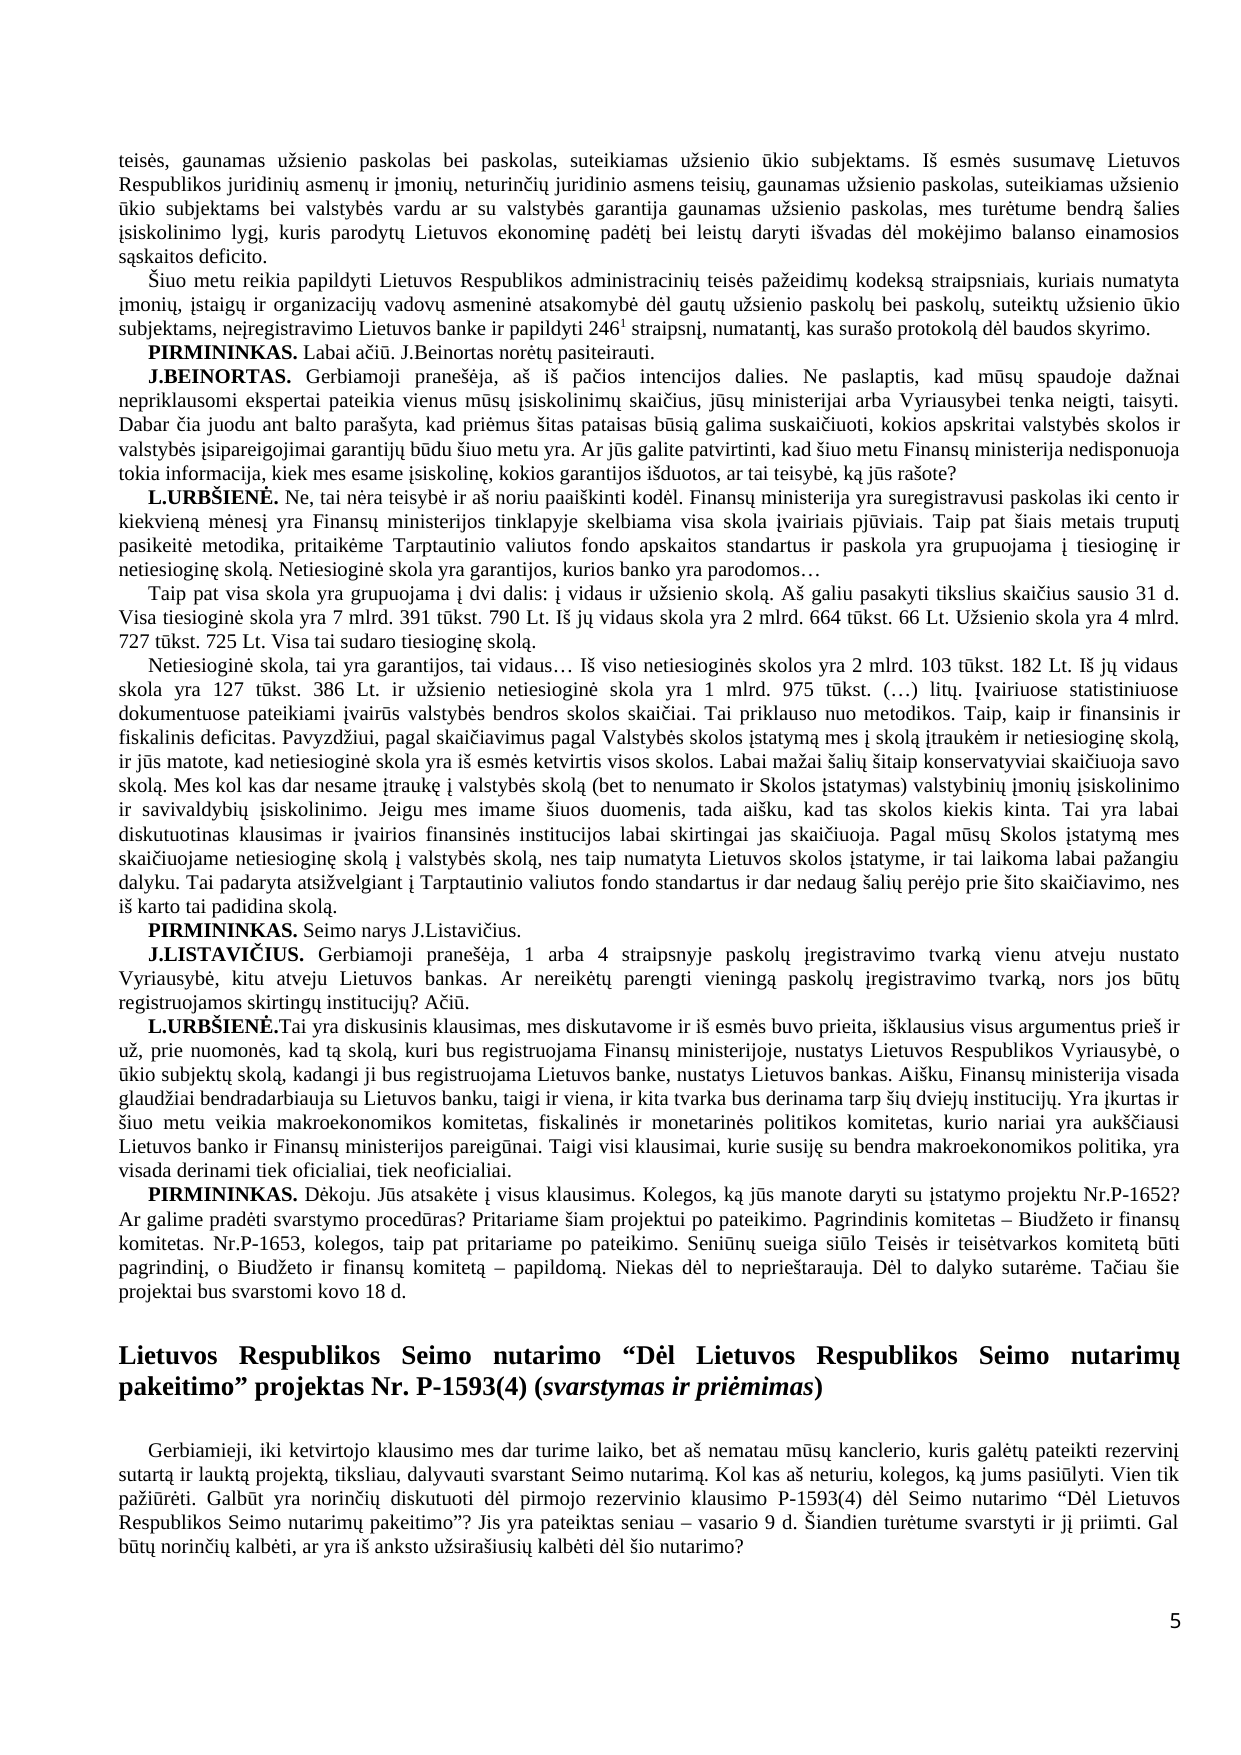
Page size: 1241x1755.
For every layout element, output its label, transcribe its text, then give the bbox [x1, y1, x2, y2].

text teisės, gaunamas užsienio paskolas bei paskolas, suteikiamas užsienio ūkio subjektams. Iš esmės susumavę Lietuvos Respublikos juridinių asmenų ir įmonių, neturinčių juridinio asmens teisių, gaunamas užsienio paskolas, suteikiamas užsienio ūkio subjektams bei valstybės vardu ar su valstybės garantija gaunamas užsienio paskolas, mes turėtume bendrą šalies įsiskolinimo lygį, kuris parodytų Lietuvos ekonominę padėtį bei leistų daryti išvadas dėl mokėjimo balanso einamosios sąskaitos deficito. [118, 148, 1181, 268]
text Gerbiamieji, iki ketvirtojo klausimo mes dar turime laiko, bet aš nematau mūsų kanclerio, kuris galėtų pateikti rezervinį sutartą ir lauktą projektą, tiksliau, dalyvauti svarstant Seimo nutarimą. Kol kas aš neturiu, kolegos, ką jums pasiūlyti. Vien tik pažiūrėti. Galbūt yra norinčių diskutuoti dėl pirmojo rezervinio klausimo P-1593(4) dėl Seimo nutarimo “Dėl Lietuvos Respublikos Seimo nutarimų pakeitimo”? Jis yra pateiktas seniau – vasario 9 d. Šiandien turėtume svarstyti ir jį priimti. Gal būtų norinčių kalbėti, ar yra iš anksto užsirašiusių kalbėti dėl šio nutarimo? [118, 1438, 1181, 1558]
text PIRMININKAS. Dėkoju. Jūs atsakėte į visus klausimus. Kolegos, ką jūs manote daryti su įstatymo projektu Nr.P-1652? Ar galime pradėti svarstymo procedūras? Pritariame šiam projektui po pateikimo. Pagrindinis komitetas – Biudžeto ir finansų komitetas. Nr.P-1653, kolegos, taip pat pritariame po pateikimo. Seniūnų sueiga siūlo Teisės ir teisėtvarkos komitetą būti pagrindinį, o Biudžeto ir finansų komitetą – papildomą. Niekas dėl to neprieštarauja. Dėl to dalyko sutarėme. Tačiau šie projektai bus svarstomi kovo 18 d. [118, 1182, 1181, 1303]
text L.URBŠIENĖ. Ne, tai nėra teisybė ir aš noriu paaiškinti kodėl. Finansų ministerija yra suregistravusi paskolas iki cento ir kiekvieną mėnesį yra Finansų ministerijos tinklapyje skelbiama visa skola įvairiais pjūviais. Taip pat šiais metais truputį pasikeitė metodika, pritaikėme Tarptautinio valiutos fondo apskaitos standartus ir paskola yra grupuojama į tiesioginę ir netiesioginę skolą. Netiesioginė skola yra garantijos, kurios banko yra parodomos… [118, 484, 1181, 581]
text Lietuvos Respublikos Seimo nutarimo “Dėl Lietuvos Respublikos Seimo nutarimų pakeitimo” projektas Nr. P-1593(4) (svarstymas ir priėmimas) [118, 1339, 1181, 1402]
text PIRMININKAS. Seimo narys J.Listavičius. [118, 918, 1181, 942]
text Taip pat visa skola yra grupuojama į dvi dalis: į vidaus ir užsienio skolą. Aš galiu pasakyti tikslius skaičius sausio 31 d. Visa tiesioginė skola yra 7 mlrd. 391 tūkst. 790 Lt. Iš jų vidaus skola yra 2 mlrd. 664 tūkst. 66 Lt. Užsienio skola yra 4 mlrd. 727 tūkst. 725 Lt. Visa tai sudaro tiesioginę skolą. [118, 581, 1181, 653]
text J.BEINORTAS. Gerbiamoji pranešėja, aš iš pačios intencijos dalies. Ne paslaptis, kad mūsų spaudoje dažnai nepriklausomi ekspertai pateikia vienus mūsų įsiskolinimų skaičius, jūsų ministerijai arba Vyriausybei tenka neigti, taisyti. Dabar čia juodu ant balto parašyta, kad priėmus šitas pataisas būsią galima suskaičiuoti, kokios apskritai valstybės skolos ir valstybės įsipareigojimai garantijų būdu šiuo metu yra. Ar jūs galite patvirtinti, kad šiuo metu Finansų ministerija nedisponuoja tokia informacija, kiek mes esame įsiskolinę, kokios garantijos išduotos, ar tai teisybė, ką jūs rašote? [118, 364, 1181, 484]
text L.URBŠIENĖ.Tai yra diskusinis klausimas, mes diskutavome ir iš esmės buvo prieita, išklausius visus argumentus prieš ir už, prie nuomonės, kad tą skolą, kuri bus registruojama Finansų ministerijoje, nustatys Lietuvos Respublikos Vyriausybė, o ūkio subjektų skolą, kadangi ji bus registruojama Lietuvos banke, nustatys Lietuvos bankas. Aišku, Finansų ministerija visada glaudžiai bendradarbiauja su Lietuvos banku, taigi ir viena, ir kita tvarka bus derinama tarp šių dviejų institucijų. Yra įkurtas ir šiuo metu veikia makroekonomikos komitetas, fiskalinės ir monetarinės politikos komitetas, kurio nariai yra aukščiausi Lietuvos banko ir Finansų ministerijos pareigūnai. Taigi visi klausimai, kurie susiję su bendra makroekonomikos politika, yra visada derinami tiek oficialiai, tiek neoficialiai. [118, 1014, 1181, 1182]
text J.LISTAVIČIUS. Gerbiamoji pranešėja, 1 arba 4 straipsnyje paskolų įregistravimo tvarką vienu atveju nustato Vyriausybė, kitu atveju Lietuvos bankas. Ar nereikėtų parengti vieningą paskolų įregistravimo tvarką, nors jos būtų registruojamos skirtingų institucijų? Ačiū. [118, 942, 1181, 1014]
text PIRMININKAS. Labai ačiū. J.Beinortas norėtų pasiteirauti. [118, 340, 1181, 364]
text Netiesioginė skola, tai yra garantijos, tai vidaus… Iš viso netiesioginės skolos yra 2 mlrd. 103 tūkst. 182 Lt. Iš jų vidaus skola yra 127 tūkst. 386 Lt. ir užsienio netiesioginė skola yra 1 mlrd. 975 tūkst. (…) litų. Įvairiuose statistiniuose dokumentuose pateikiami įvairūs valstybės bendros skolos skaičiai. Tai priklauso nuo metodikos. Taip, kaip ir finansinis ir fiskalinis deficitas. Pavyzdžiui, pagal skaičiavimus pagal Valstybės skolos įstatymą mes į skolą įtraukėm ir netiesioginę skolą, ir jūs matote, kad netiesioginė skola yra iš esmės ketvirtis visos skolos. Labai mažai šalių šitaip konservatyviai skaičiuoja savo skolą. Mes kol kas dar nesame įtraukę į valstybės skolą (bet to nenumato ir Skolos įstatymas) valstybinių įmonių įsiskolinimo ir savivaldybių įsiskolinimo. Jeigu mes imame šiuos duomenis, tada aišku, kad tas skolos kiekis kinta. Tai yra labai diskutuotinas klausimas ir įvairios finansinės institucijos labai skirtingai jas skaičiuoja. Pagal mūsų Skolos įstatymą mes skaičiuojame netiesioginę skolą į valstybės skolą, nes taip numatyta Lietuvos skolos įstatyme, ir tai laikoma labai pažangiu dalyku. Tai padaryta atsižvelgiant į Tarptautinio valiutos fondo standartus ir dar nedaug šalių perėjo prie šito skaičiavimo, nes iš karto tai padidina skolą. [118, 653, 1181, 918]
text Šiuo metu reikia papildyti Lietuvos Respublikos administracinių teisės pažeidimų kodeksą straipsniais, kuriais numatyta įmonių, įstaigų ir organizacijų vadovų asmeninė atsakomybė dėl gautų užsienio paskolų bei paskolų, suteiktų užsienio ūkio subjektams, neįregistravimo Lietuvos banke ir papildyti 2461 straipsnį, numatantį, kas surašo protokolą dėl baudos skyrimo. [118, 268, 1181, 340]
